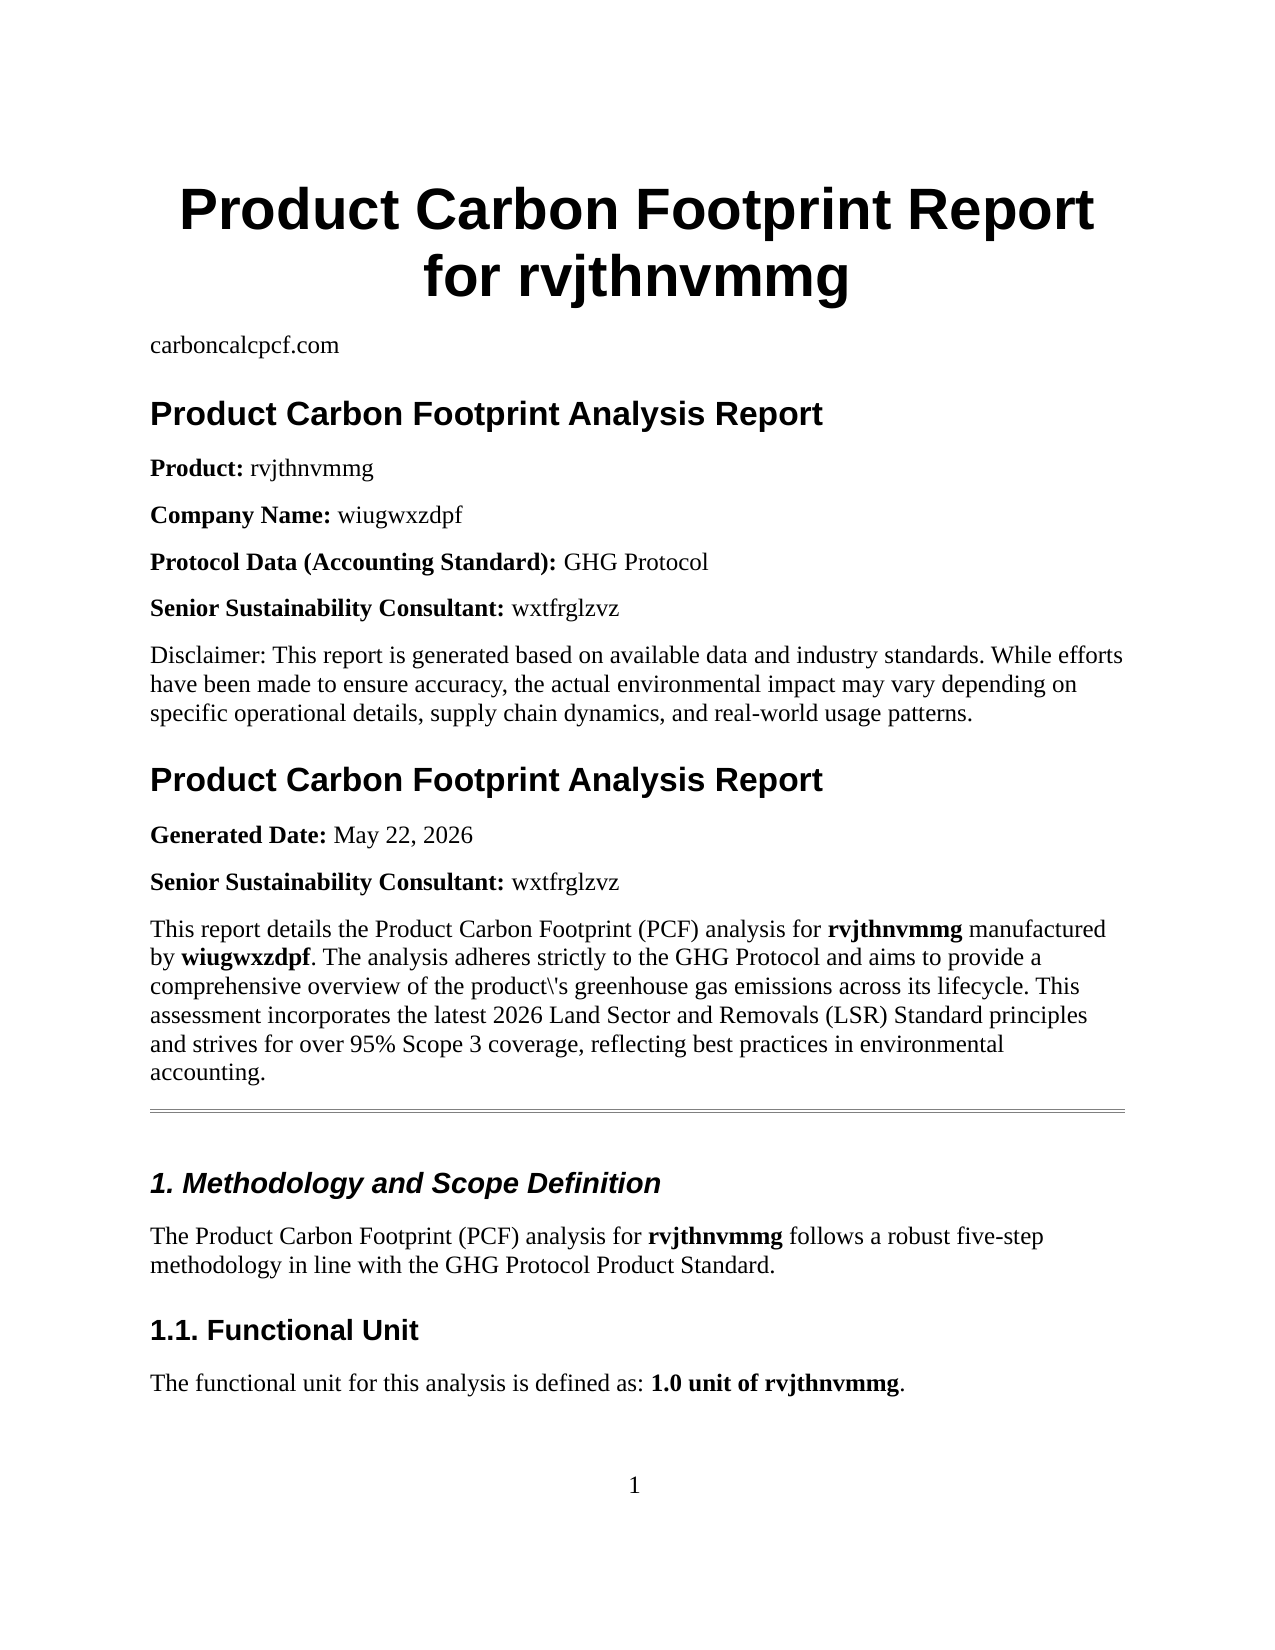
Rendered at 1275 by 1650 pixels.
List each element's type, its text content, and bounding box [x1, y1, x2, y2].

text Company Name: wiugwxzdpf [150, 500, 1125, 529]
text This report details the Product Carbon Footprint (PCF) analysis for rvjthnvmmg manufactured by wiugwxzdpf. The analysis adheres strictly to the GHG Protocol and aims to provide a comprehensive overview of the product\'s greenhouse gas emissions across its lifecycle. This assessment incorporates the latest 2026 Land Sector and Removals (LSR) Standard principles and strives for over 95% Scope 3 coverage, reflecting best practices in environmental accounting. [150, 914, 1125, 1086]
text Disclaimer: This report is generated based on available data and industry standards. While efforts have been made to ensure accuracy, the actual environmental impact may vary depending on specific operational details, supply chain dynamics, and real-world usage patterns. [150, 640, 1125, 726]
text Senior Sustainability Consultant: wxtfrglzvz [150, 593, 1125, 622]
subtitle 1. Methodology and Scope Definition [150, 1166, 1125, 1200]
subtitle Product Carbon Footprint Analysis Report [150, 393, 1125, 432]
text Protocol Data (Accounting Standard): GHG Protocol [150, 547, 1125, 576]
text The Product Carbon Footprint (PCF) analysis for rvjthnvmmg follows a robust five-step methodology in line with the GHG Protocol Product Standard. [150, 1221, 1125, 1279]
text The functional unit for this analysis is defined as: 1.0 unit of rvjthnvmmg. [150, 1368, 1125, 1397]
text Product: rvjthnvmmg [150, 453, 1125, 482]
subtitle Product Carbon Footprint Analysis Report [150, 760, 1125, 799]
subtitle 1.1. Functional Unit [150, 1313, 1125, 1346]
text Generated Date: May 22, 2026 [150, 820, 1125, 849]
title Product Carbon Footprint Report for rvjthnvmmg [150, 175, 1125, 309]
text Senior Sustainability Consultant: wxtfrglzvz [150, 867, 1125, 896]
text carboncalcpcf.com [150, 331, 1125, 359]
